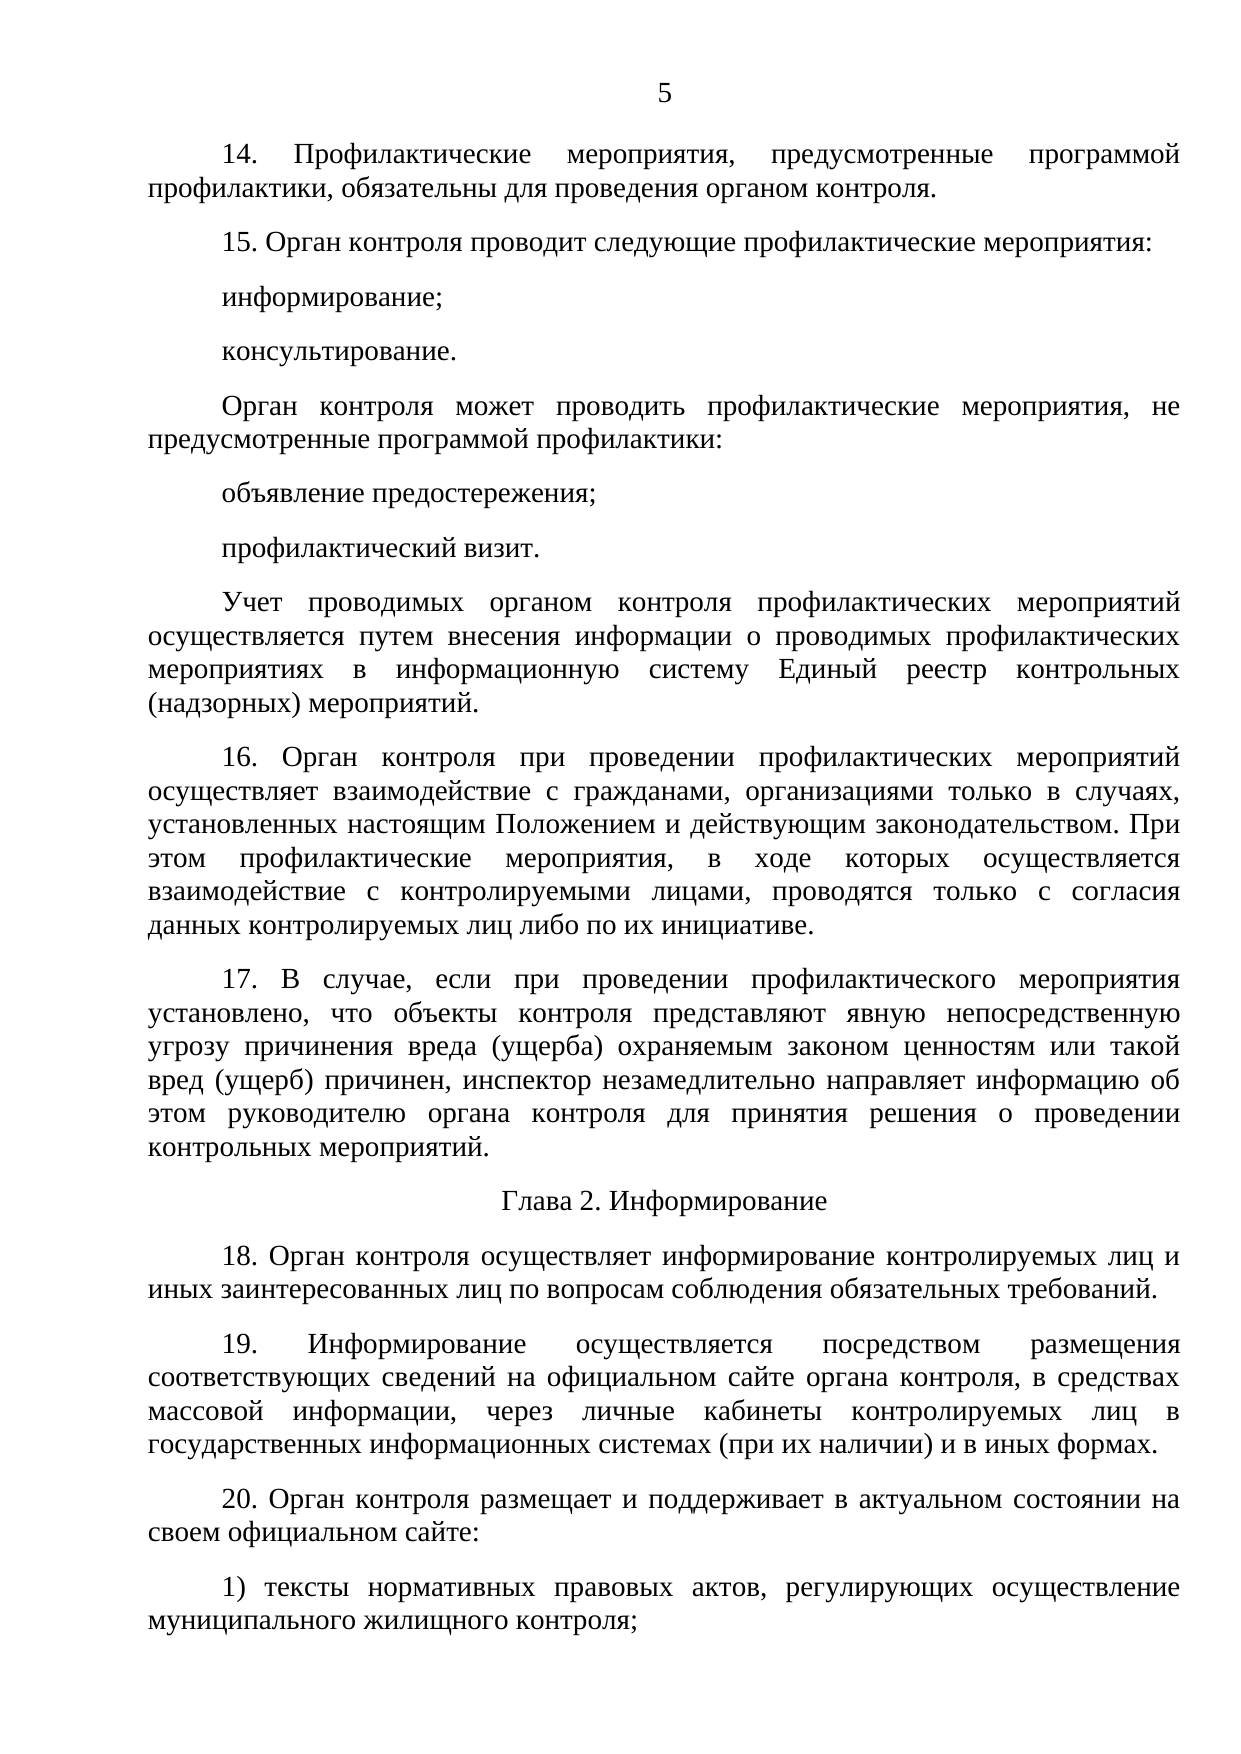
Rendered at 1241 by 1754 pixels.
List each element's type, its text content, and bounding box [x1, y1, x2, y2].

text Орган контроля может проводить профилактические мероприятия, не предусмотренные программой профилактики: [148, 388, 1181, 455]
text 15. Орган контроля проводит следующие профилактические мероприятия: [148, 224, 1181, 258]
text 20. Орган контроля размещает и поддерживает в актуальном состоянии на своем официальном сайте: [148, 1481, 1181, 1548]
text объявление предостережения; [148, 476, 1181, 509]
text 1) тексты нормативных правовых актов, регулирующих осуществление муниципального жилищного контроля; [148, 1569, 1181, 1636]
text консультирование. [148, 333, 1181, 367]
text 14. Профилактические мероприятия, предусмотренные программой профилактики, обязательны для проведения органом контроля. [148, 137, 1181, 204]
text Учет проводимых органом контроля профилактических мероприятий осуществляется путем внесения информации о проводимых профилактических мероприятиях в информационную систему Единый реестр контрольных (надзорных) мероприятий. [148, 584, 1181, 718]
text 18. Орган контроля осуществляет информирование контролируемых лиц и иных заинтересованных лиц по вопросам соблюдения обязательных требований. [148, 1238, 1181, 1305]
text 17. В случае, если при проведении профилактического мероприятия установлено, что объекты контроля представляют явную непосредственную угрозу причинения вреда (ущерба) охраняемым законом ценностям или такой вред (ущерб) причинен, инспектор незамедлительно направляет информацию об этом руководителю органа контроля для принятия решения о проведении контрольных мероприятий. [148, 961, 1181, 1163]
text 19. Информирование осуществляется посредством размещения соответствующих сведений на официальном сайте органа контроля, в средствах массовой информации, через личные кабинеты контролируемых лиц в государственных информационных системах (при их наличии) и в иных формах. [148, 1326, 1181, 1460]
text профилактический визит. [148, 530, 1181, 563]
text 16. Орган контроля при проведении профилактических мероприятий осуществляет взаимодействие с гражданами, организациями только в случаях, установленных настоящим Положением и действующим законодательством. При этом профилактические мероприятия, в ходе которых осуществляется взаимодействие с контролируемыми лицами, проводятся только с согласия данных контролируемых лиц либо по их инициативе. [148, 739, 1181, 941]
text Глава 2. Информирование [148, 1183, 1181, 1217]
text информирование; [148, 279, 1181, 312]
